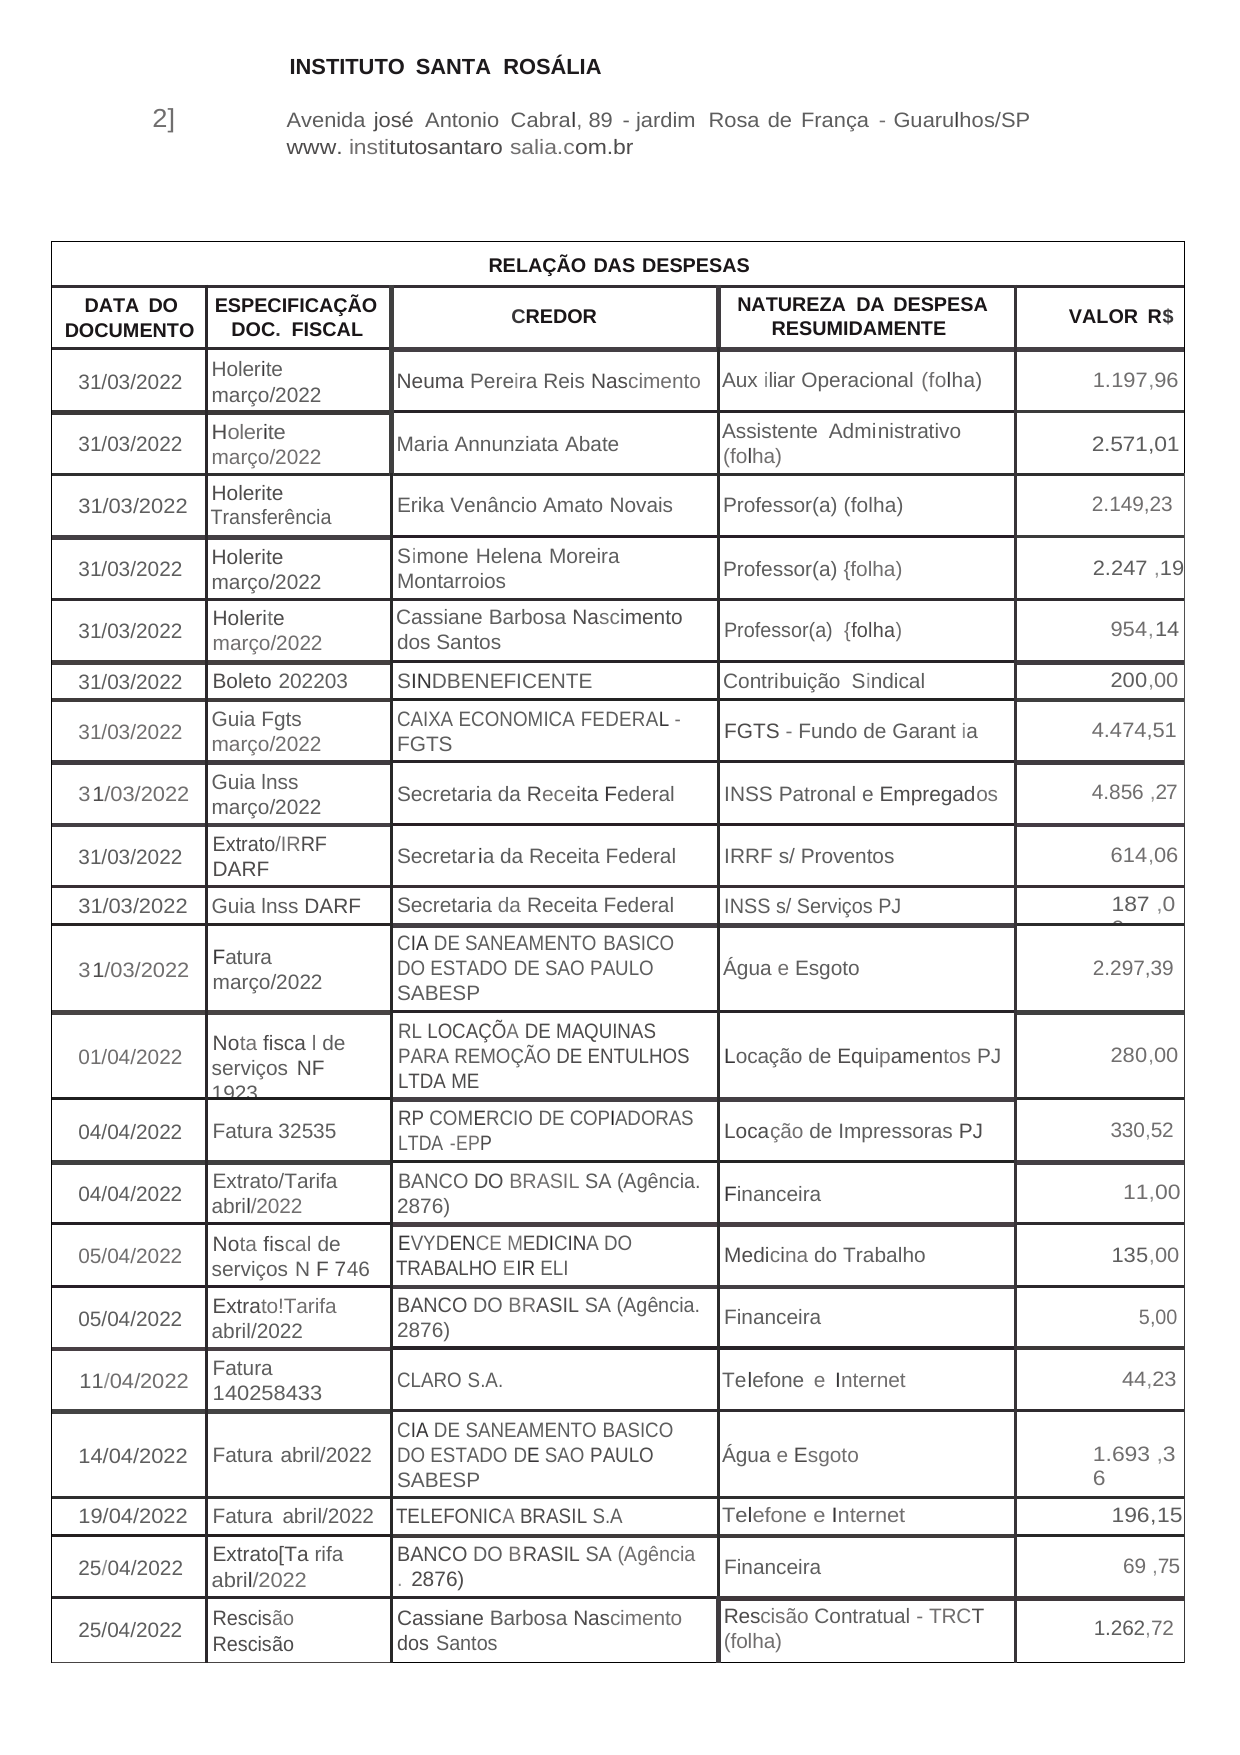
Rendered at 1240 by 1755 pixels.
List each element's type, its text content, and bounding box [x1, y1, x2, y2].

table_cell Extrato/Tarifa abril/2022 [208, 1165, 390, 1222]
table_cell ESPECIFICAÇÃO DOC. FISCAL [208, 288, 389, 347]
table_cell INSS Patronal e Empregados [720, 763, 1014, 822]
table_cell 05/04/2022 [52, 1288, 205, 1346]
table_cell Contribuição Sindical [720, 663, 1014, 697]
table_cell EVYDENCE MEDICINA DO TRABALHO EIR ELI [393, 1227, 717, 1284]
table_cell Nota fiscal de serviços N F 746 [208, 1225, 390, 1284]
table_cell Guia Fgts março/2022 [208, 702, 390, 760]
table_cell RL LOCAÇÕA DE MAQUINAS PARA REMOÇÃO DE ENTULHOS LTDA ME [393, 1013, 717, 1097]
table_cell 44,23 [1017, 1350, 1184, 1409]
table_cell 04/04/2022 [52, 1100, 205, 1160]
table_cell Fatura 140258433 [208, 1351, 390, 1409]
table_cell Fatura abril/2022 [208, 1414, 390, 1496]
table_cell Holerite março/2022 [208, 540, 390, 597]
table_cell 25/04/2022 [52, 1599, 205, 1662]
table_cell Água e Esgoto [720, 928, 1014, 1010]
table_cell Holerite março/2022 [208, 601, 390, 660]
table_cell CAIXA ECONOMICA FEDERAL - FGTS [393, 701, 717, 760]
table_cell Rescisão Contratual - TRCT (folha) [721, 1601, 1014, 1662]
table_cell 31/03/2022 [52, 601, 205, 660]
table_cell Secretaria da Receita Federal [393, 763, 717, 822]
table_cell Simone Helena Moreira Montarroios [393, 538, 717, 597]
table_cell Fatura 32535 [208, 1100, 390, 1160]
table_cell Nota fisca l de serviços NF 1923 [208, 1015, 390, 1097]
table_cell IRRF s/ Proventos [720, 826, 1014, 885]
table_cell 31/03/2022 [52, 827, 205, 885]
table_cell Secretaria da Receita Federal [393, 888, 717, 923]
table_cell Aux iliar Operacional (folha) [720, 352, 1014, 410]
table_cell 31/03/2022 [52, 702, 205, 760]
subtitle 2] Avenida josé Antonio Cabral, 89 - jardim Rosa de França - Guarulhos/SP [152, 107, 1196, 133]
table_cell NATUREZA DA DESPESA RESUMIDAMENTE [721, 288, 1014, 347]
table_cell 69 ,75 [1017, 1537, 1184, 1596]
table_cell 1.693 ,36 [1017, 1412, 1184, 1496]
table_cell 04/04/2022 [52, 1165, 205, 1222]
table_cell 2.297,39 [1017, 926, 1184, 1010]
table_cell 2.149,23 [1017, 476, 1184, 535]
table_cell 4.856 ,27 [1017, 765, 1184, 822]
table_cell Professor(a) {folha) [720, 601, 1014, 660]
table_cell Neuma Pereira Reis Nascimento [394, 352, 717, 410]
table_cell Guia lnss DARF [208, 888, 390, 923]
table_cell TELEFONICA BRASIL S.A [393, 1499, 717, 1533]
table_cell Locação de Equipamentos PJ [720, 1013, 1014, 1097]
table_cell 135,00 [1017, 1225, 1184, 1284]
table_cell Fatura abril/2022 [208, 1499, 390, 1533]
table_cell DATA DO DOCUMENTO [52, 288, 205, 347]
table_cell Boleto 202203 [208, 665, 390, 697]
table_cell Financeira [720, 1289, 1014, 1346]
table_cell 954,14 [1017, 601, 1184, 660]
table_cell Maria Annunziata Abate [394, 413, 717, 473]
table_cell Rescisão Rescisão [208, 1599, 390, 1662]
table_cell RP COMERCIO DE COPIADORAS LTDA -EPP [393, 1102, 717, 1160]
table_cell 31/03/2022 [52, 765, 205, 822]
table_cell Cassiane Barbosa Nascimento dos Santos [393, 1599, 716, 1662]
table_cell 31/03/2022 [52, 540, 205, 597]
table_cell Fatura março/2022 [208, 926, 390, 1010]
table_cell Medicina do Trabalho [720, 1227, 1014, 1284]
table_cell 19/04/2022 [52, 1499, 205, 1533]
table_cell 280,00 [1017, 1015, 1184, 1097]
table_cell Secretaria da Receita Federal [393, 826, 717, 885]
table_cell BANCO DO BRASIL SA (Agência. 2876) [393, 1163, 717, 1222]
table_cell 200,00 [1017, 665, 1184, 697]
table_cell SINDBENEFICENTE [393, 663, 717, 697]
table_cell 4.474,51 [1017, 702, 1184, 760]
table_cell 25/04/2022 [52, 1537, 205, 1596]
table_cell 31/03/2022 [52, 415, 205, 473]
table_cell Professor(a) (folha) [720, 476, 1014, 535]
table_cell FGTS - Fundo de Garant ia [720, 701, 1014, 760]
table_cell 196,15 [1017, 1499, 1184, 1533]
table_cell 2.571,01 [1017, 413, 1184, 473]
table_cell Holerite Transferência [208, 476, 390, 535]
table_cell 05/04/2022 [52, 1225, 205, 1284]
table_cell INSS s/ Serviços PJ [720, 888, 1014, 923]
table_cell 2.247 ,19 [1017, 538, 1184, 597]
table_cell 1.197,96 [1017, 352, 1184, 410]
table_cell BANCO DO BRASIL SA (Agência . 2876) [393, 1538, 717, 1596]
table_cell CIA DE SANEAMENTO BASICO DO ESTADO DE SAO PAULO SABESP [393, 928, 717, 1010]
table_cell CLARO S.A. [393, 1350, 717, 1409]
table_cell CREDOR [394, 288, 716, 347]
table_cell Financeira [720, 1163, 1014, 1222]
table_cell 11/04/2022 [52, 1351, 205, 1409]
table_cell Extrato/IRRF DARF [208, 827, 390, 885]
table_cell Água e Esgoto [720, 1412, 1014, 1496]
table_cell 5,00 [1017, 1288, 1184, 1346]
text www. institutosantaro salia.com.br [286, 135, 1196, 159]
table_header RELAÇÃO DAS DESPESAS [52, 242, 1184, 284]
table_cell Telefone e Internet [720, 1350, 1014, 1409]
table_cell 14/04/2022 [52, 1414, 205, 1496]
table_cell 31/03/2022 [52, 476, 205, 535]
table_cell Erika Venâncio Amato Novais [393, 476, 717, 535]
table_cell 31/03/2022 [52, 926, 205, 1010]
table_cell Guia lnss março/2022 [208, 765, 390, 822]
table_cell Cassiane Barbosa Nascimento dos Santos [393, 601, 717, 660]
table_cell 31/03/2022 [52, 888, 205, 923]
table_cell 31/03/2022 [52, 665, 205, 697]
table_cell Telefone e Internet [720, 1499, 1014, 1533]
table_cell Holerite março/2022 [208, 415, 389, 473]
table_cell 31/03/2022 [52, 350, 205, 410]
table_cell 187 ,00 [1017, 888, 1184, 923]
table_cell BANCO DO BRASIL SA (Agência. 2876) [393, 1289, 717, 1346]
table_cell Extrato!Tarifa abril/2022 [208, 1288, 390, 1346]
table_cell Financeira [720, 1538, 1014, 1596]
table_cell Assistente Administrativo (folha) [720, 413, 1014, 473]
table_cell Holerite março/2022 [208, 350, 389, 410]
table_cell 330,52 [1017, 1100, 1184, 1160]
table_cell CIA DE SANEAMENTO BASICO DO ESTADO DE SAO PAULO SABESP [393, 1412, 717, 1496]
table_cell 614,06 [1017, 827, 1184, 885]
table_cell Locação de Impressoras PJ [720, 1102, 1014, 1160]
table_cell 01/04/2022 [52, 1015, 205, 1097]
table_cell VALOR R$ [1017, 288, 1184, 347]
table_cell Extrato[Ta rifa abril/2022 [208, 1537, 390, 1596]
table_cell 11,00 [1017, 1165, 1184, 1222]
table_cell Professor(a) {folha) [720, 538, 1014, 597]
table_cell 1.262,72 [1017, 1601, 1184, 1662]
